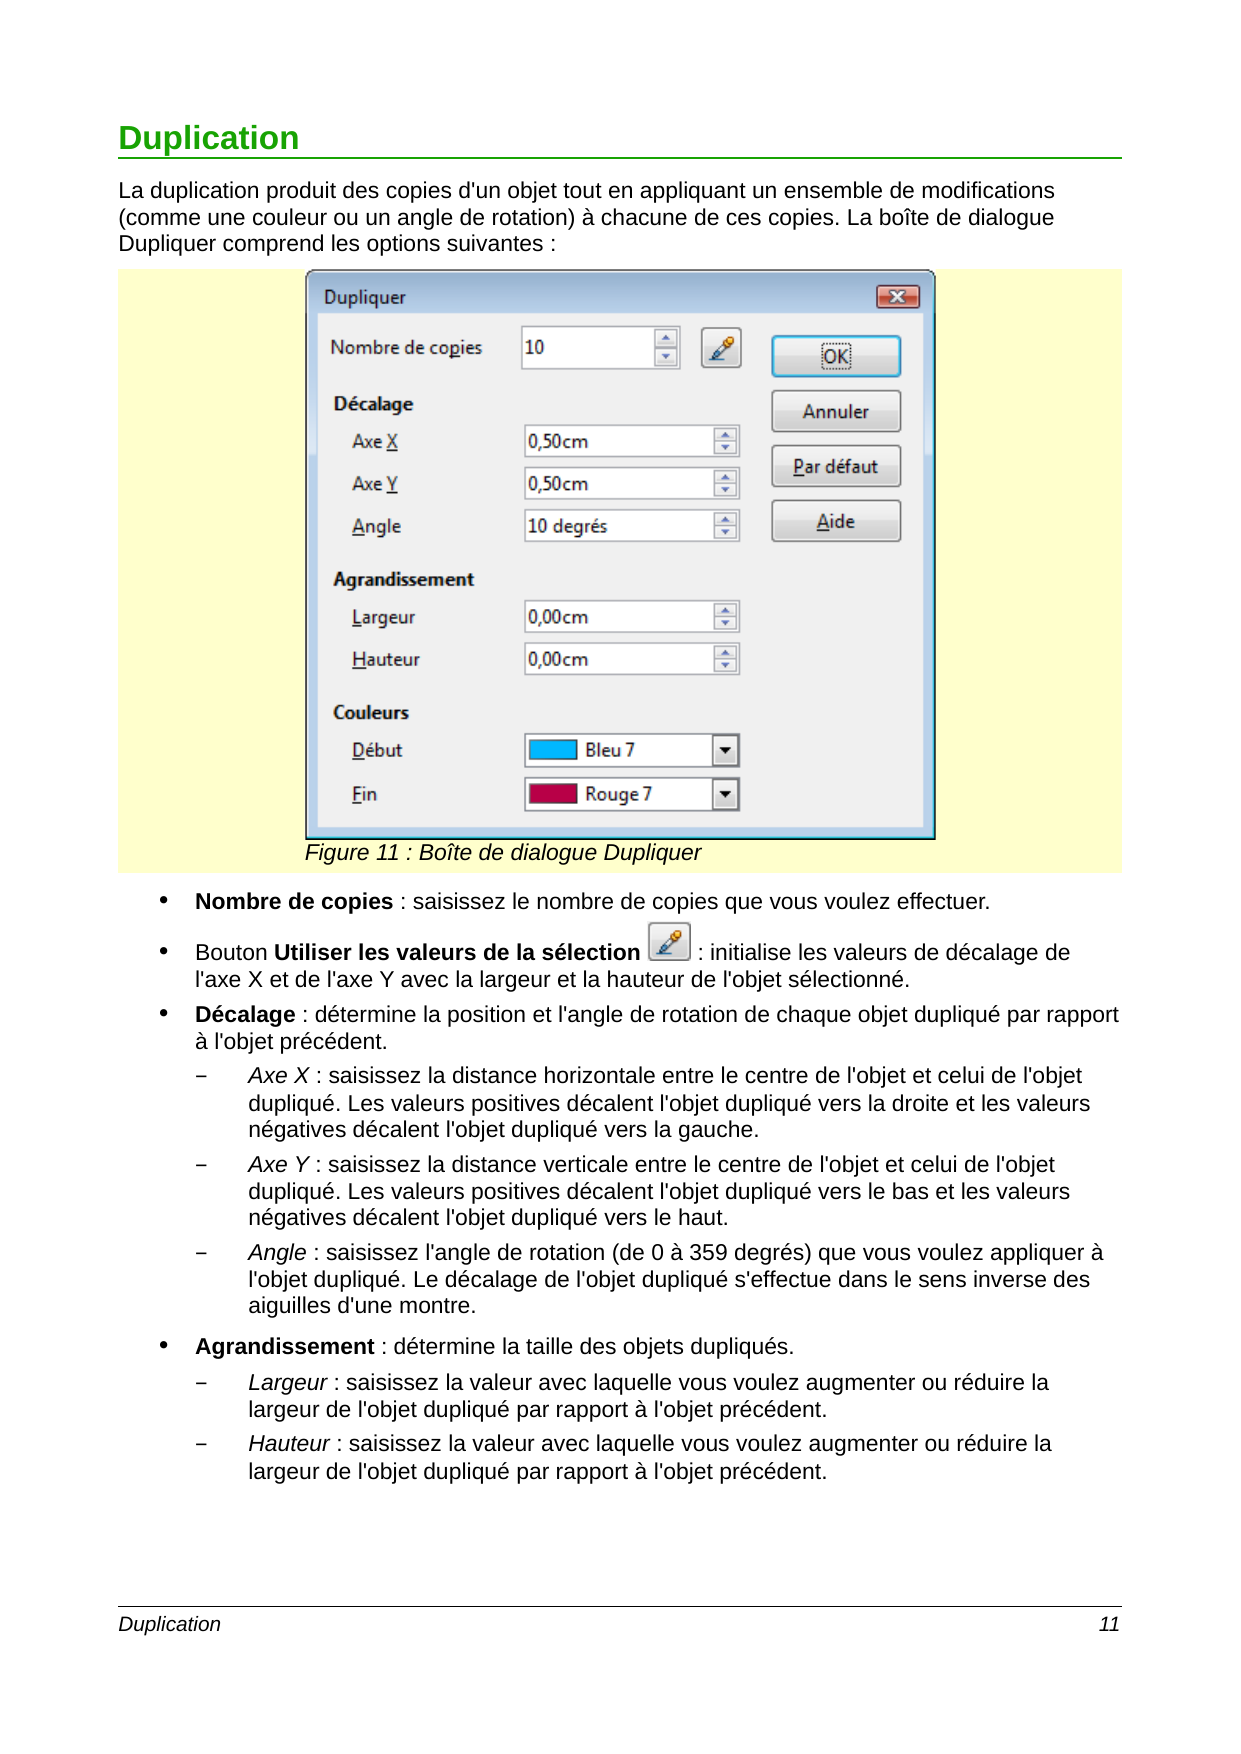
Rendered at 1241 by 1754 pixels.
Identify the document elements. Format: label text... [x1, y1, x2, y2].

text La duplication produit des copies d'un objet tout en appliquant un ensemble de modifications (comme une couleur ou un angle de rotation) à chacune de ces copies. La boîte de dialogue Dupliquer comprend les options suivantes : [118, 177, 1122, 257]
text Figure 11 : Boîte de dialogue Dupliquer [304, 840, 936, 866]
list Nombre de copies : saisissez le nombre de copies que vous voulez effectuer. [156, 886, 1122, 915]
list Axe Y : saisissez la distance verticale entre le centre de l'objet et celui de l'objet dupliqué. Les valeurs positives décalent l'objet dupliqué vers le bas et les valeurs négatives décalent l'objet dupliqué vers le haut. [195, 1149, 1122, 1231]
subtitle Duplication [118, 118, 1122, 157]
picture [304, 269, 936, 840]
list Angle : saisissez l'angle de rotation (de 0 à 359 degrés) que vous voulez appliquer à l'objet dupliqué. Le décalage de l'objet dupliqué s'effectue dans le sens inverse des aiguilles d'une montre. [195, 1237, 1122, 1319]
list Hauteur : saisissez la valeur avec laquelle vous voulez augmenter ou réduire la largeur de l'objet dupliqué par rapport à l'objet précédent. [195, 1428, 1122, 1484]
list Axe X : saisissez la distance horizontale entre le centre de l'objet et celui de l'objet dupliqué. Les valeurs positives décalent l'objet dupliqué vers la droite et les valeurs négatives décalent l'objet dupliqué vers la gauche. [195, 1061, 1122, 1143]
list Bouton Utiliser les valeurs de la sélection : initialise les valeurs de décalage de l'axe X et de l'axe Y avec la largeur et la hauteur de l'objet sélectionné. [156, 921, 1122, 993]
list Largeur : saisissez la valeur avec laquelle vous voulez augmenter ou réduire la largeur de l'objet dupliqué par rapport à l'objet précédent. [195, 1367, 1122, 1422]
picture [647, 921, 691, 961]
list Décalage : détermine la position et l'angle de rotation de chaque objet dupliqué par rapport à l'objet précédent. [156, 999, 1122, 1054]
list Agrandissement : détermine la taille des objets dupliqués. [156, 1331, 1122, 1360]
